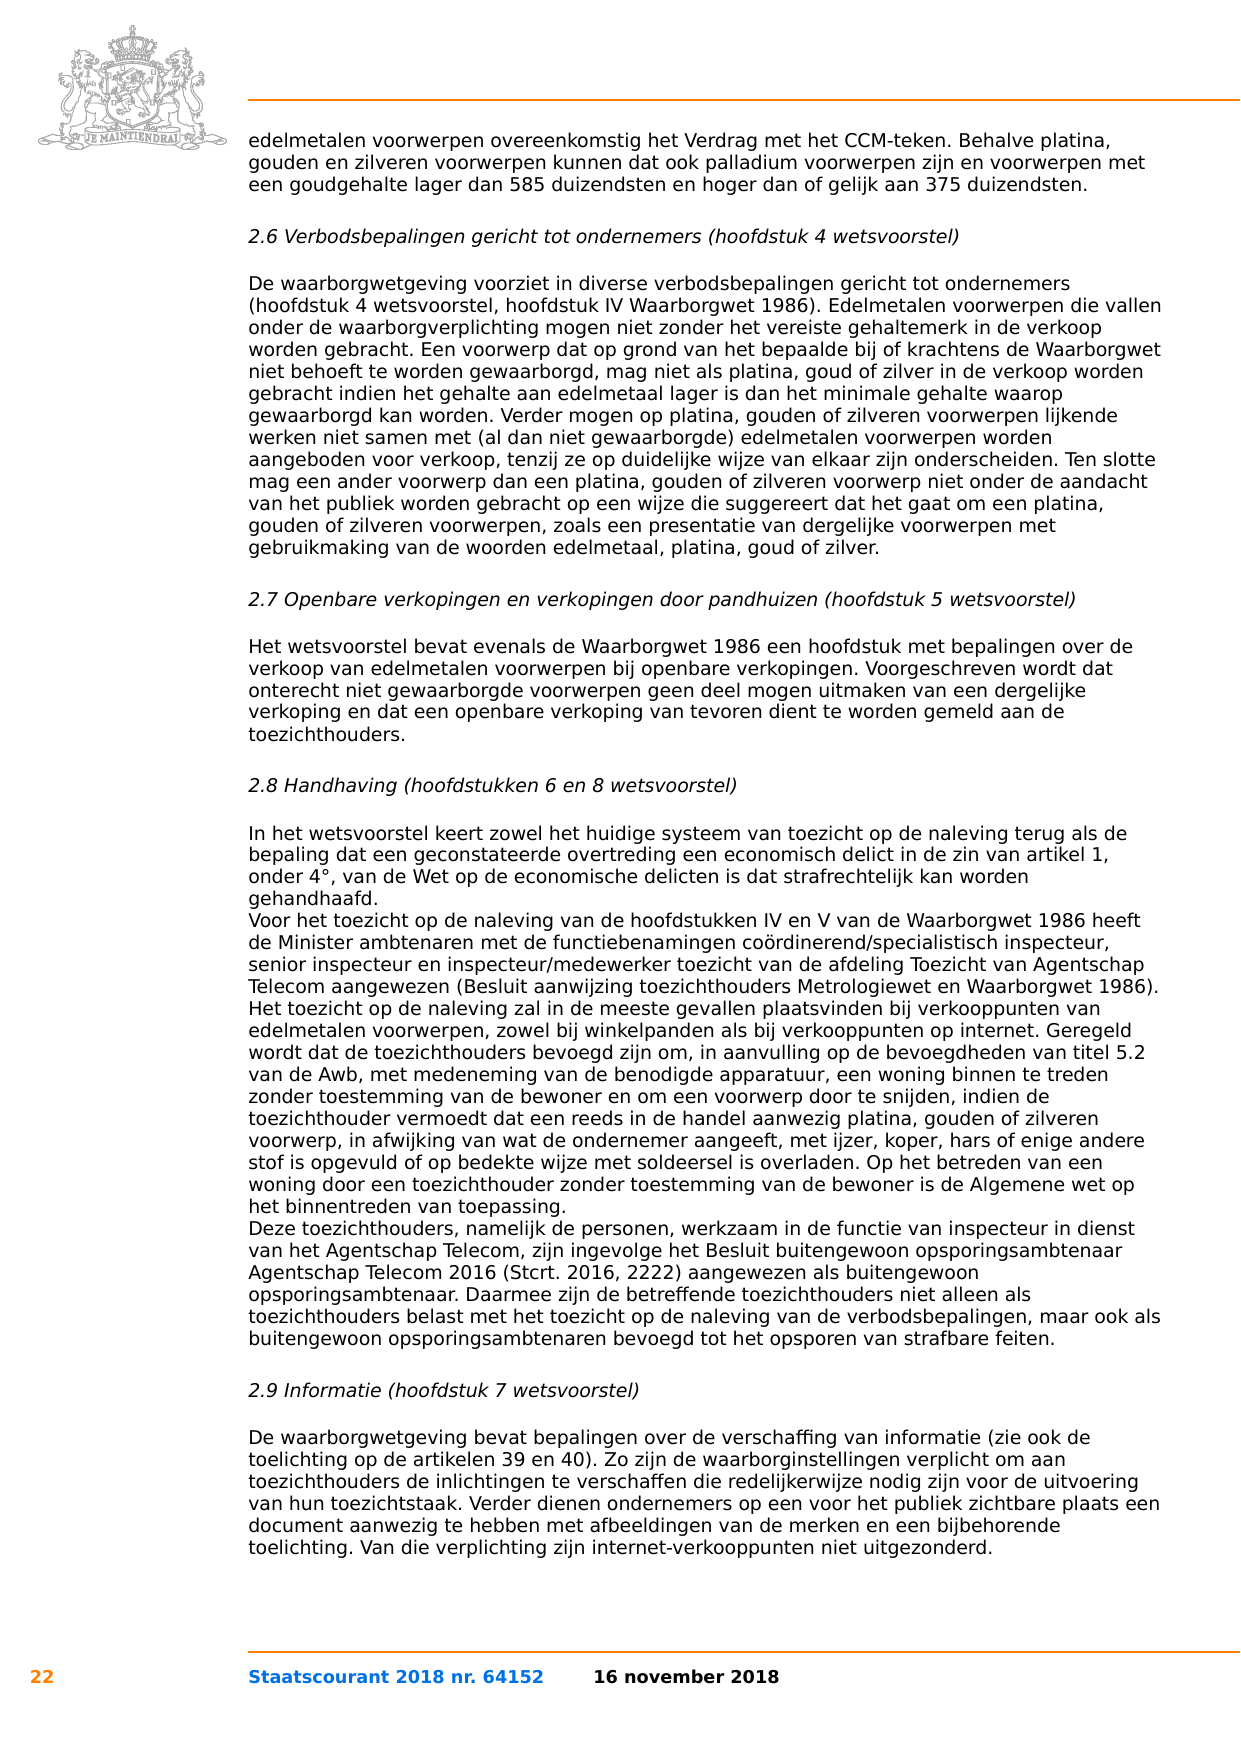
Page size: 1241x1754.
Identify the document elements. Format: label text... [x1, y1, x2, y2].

text De waarborgwetgeving voorziet in diverse verbodsbepalingen gericht tot ondernemers (hoofdstuk 4 wetsvoorstel, hoofdstuk IV Waarborgwet 1986). Edelmetalen voorwerpen die vallen onder de waarborgverplichting mogen niet zonder het vereiste gehaltemerk in de verkoop worden gebracht. Een voorwerp dat op grond van het bepaalde bij of krachtens de Waarborgwet niet behoeft te worden gewaarborgd, mag niet als platina, goud of zilver in de verkoop worden gebracht indien het gehalte aan edelmetaal lager is dan het minimale gehalte waarop gewaarborgd kan worden. Verder mogen op platina, gouden of zilveren voorwerpen lijkende werken niet samen met (al dan niet gewaarborgde) edelmetalen voorwerpen worden aangeboden voor verkoop, tenzij ze op duidelijke wijze van elkaar zijn onderscheiden. Ten slotte mag een ander voorwerp dan een platina, gouden of zilveren voorwerp niet onder de aandacht van het publiek worden gebracht op een wijze die suggereert dat het gaat om een platina, gouden of zilveren voorwerpen, zoals een presentatie van dergelijke voorwerpen met gebruikmaking van de woorden edelmetaal, platina, goud of zilver. [248, 273, 1163, 558]
text edelmetalen voorwerpen overeenkomstig het Verdrag met het CCM-teken. Behalve platina, gouden en zilveren voorwerpen kunnen dat ook palladium voorwerpen zijn en voorwerpen met een goudgehalte lager dan 585 duizendsten en hoger dan of gelijk aan 375 duizendsten. [248, 130, 1163, 196]
text Deze toezichthouders, namelijk de personen, werkzaam in de functie van inspecteur in dienst van het Agentschap Telecom, zijn ingevolge het Besluit buitengewoon opsporingsambtenaar Agentschap Telecom 2016 (Stcrt. 2016, 2222) aangewezen als buitengewoon opsporingsambtenaar. Daarmee zijn de betreffende toezichthouders niet alleen als toezichthouders belast met het toezicht op de naleving van de verbodsbepalingen, maar ook als buitengewoon opsporingsambtenaren bevoegd tot het opsporen van strafbare feiten. [248, 1218, 1163, 1350]
subtitle 2.7 Openbare verkopingen en verkopingen door pandhuizen (hoofdstuk 5 wetsvoorstel) [248, 588, 1163, 611]
text Het wetsvoorstel bevat evenals de Waarborgwet 1986 een hoofdstuk met bepalingen over de verkoop van edelmetalen voorwerpen bij openbare verkopingen. Voorgeschreven wordt dat onterecht niet gewaarborgde voorwerpen geen deel mogen uitmaken van een dergelijke verkoping en dat een openbare verkoping van tevoren dient te worden gemeld aan de toezichthouders. [248, 636, 1163, 745]
text De waarborgwetgeving bevat bepalingen over de verschaffing van informatie (zie ook de toelichting op de artikelen 39 en 40). Zo zijn de waarborginstellingen verplicht om aan toezichthouders de inlichtingen te verschaffen die redelijkerwijze nodig zijn voor de uitvoering van hun toezichtstaak. Verder dienen ondernemers op een voor het publiek zichtbare plaats een document aanwezig te hebben met afbeeldingen van de merken en een bijbehorende toelichting. Van die verplichting zijn internet-verkooppunten niet uitgezonderd. [248, 1427, 1163, 1559]
subtitle 2.8 Handhaving (hoofdstukken 6 en 8 wetsvoorstel) [248, 775, 1163, 797]
subtitle 2.9 Informatie (hoofdstuk 7 wetsvoorstel) [248, 1380, 1163, 1402]
subtitle 2.6 Verbodsbepalingen gericht tot ondernemers (hoofdstuk 4 wetsvoorstel) [248, 226, 1163, 248]
text In het wetsvoorstel keert zowel het huidige systeem van toezicht op de naleving terug als de bepaling dat een geconstateerde overtreding een economisch delict in de zin van artikel 1, onder 4°, van de Wet op de economische delicten is dat strafrechtelijk kan worden gehandhaafd. [248, 822, 1163, 910]
text Voor het toezicht op de naleving van de hoofdstukken IV en V van de Waarborgwet 1986 heeft de Minister ambtenaren met de functiebenamingen coördinerend/specialistisch inspecteur, senior inspecteur en inspecteur/medewerker toezicht van de afdeling Toezicht van Agentschap Telecom aangewezen (Besluit aanwijzing toezichthouders Metrologiewet en Waarborgwet 1986). [248, 910, 1163, 998]
picture [38, 25, 227, 150]
text Het toezicht op de naleving zal in de meeste gevallen plaatsvinden bij verkooppunten van edelmetalen voorwerpen, zowel bij winkelpanden als bij verkooppunten op internet. Geregeld wordt dat de toezichthouders bevoegd zijn om, in aanvulling op de bevoegdheden van titel 5.2 van de Awb, met medeneming van de benodigde apparatuur, een woning binnen te treden zonder toestemming van de bewoner en om een voorwerp door te snijden, indien de toezichthouder vermoedt dat een reeds in de handel aanwezig platina, gouden of zilveren voorwerp, in afwijking van wat de ondernemer aangeeft, met ijzer, koper, hars of enige andere stof is opgevuld of op bedekte wijze met soldeersel is overladen. Op het betreden van een woning door een toezichthouder zonder toestemming van de bewoner is de Algemene wet op het binnentreden van toepassing. [248, 998, 1163, 1218]
